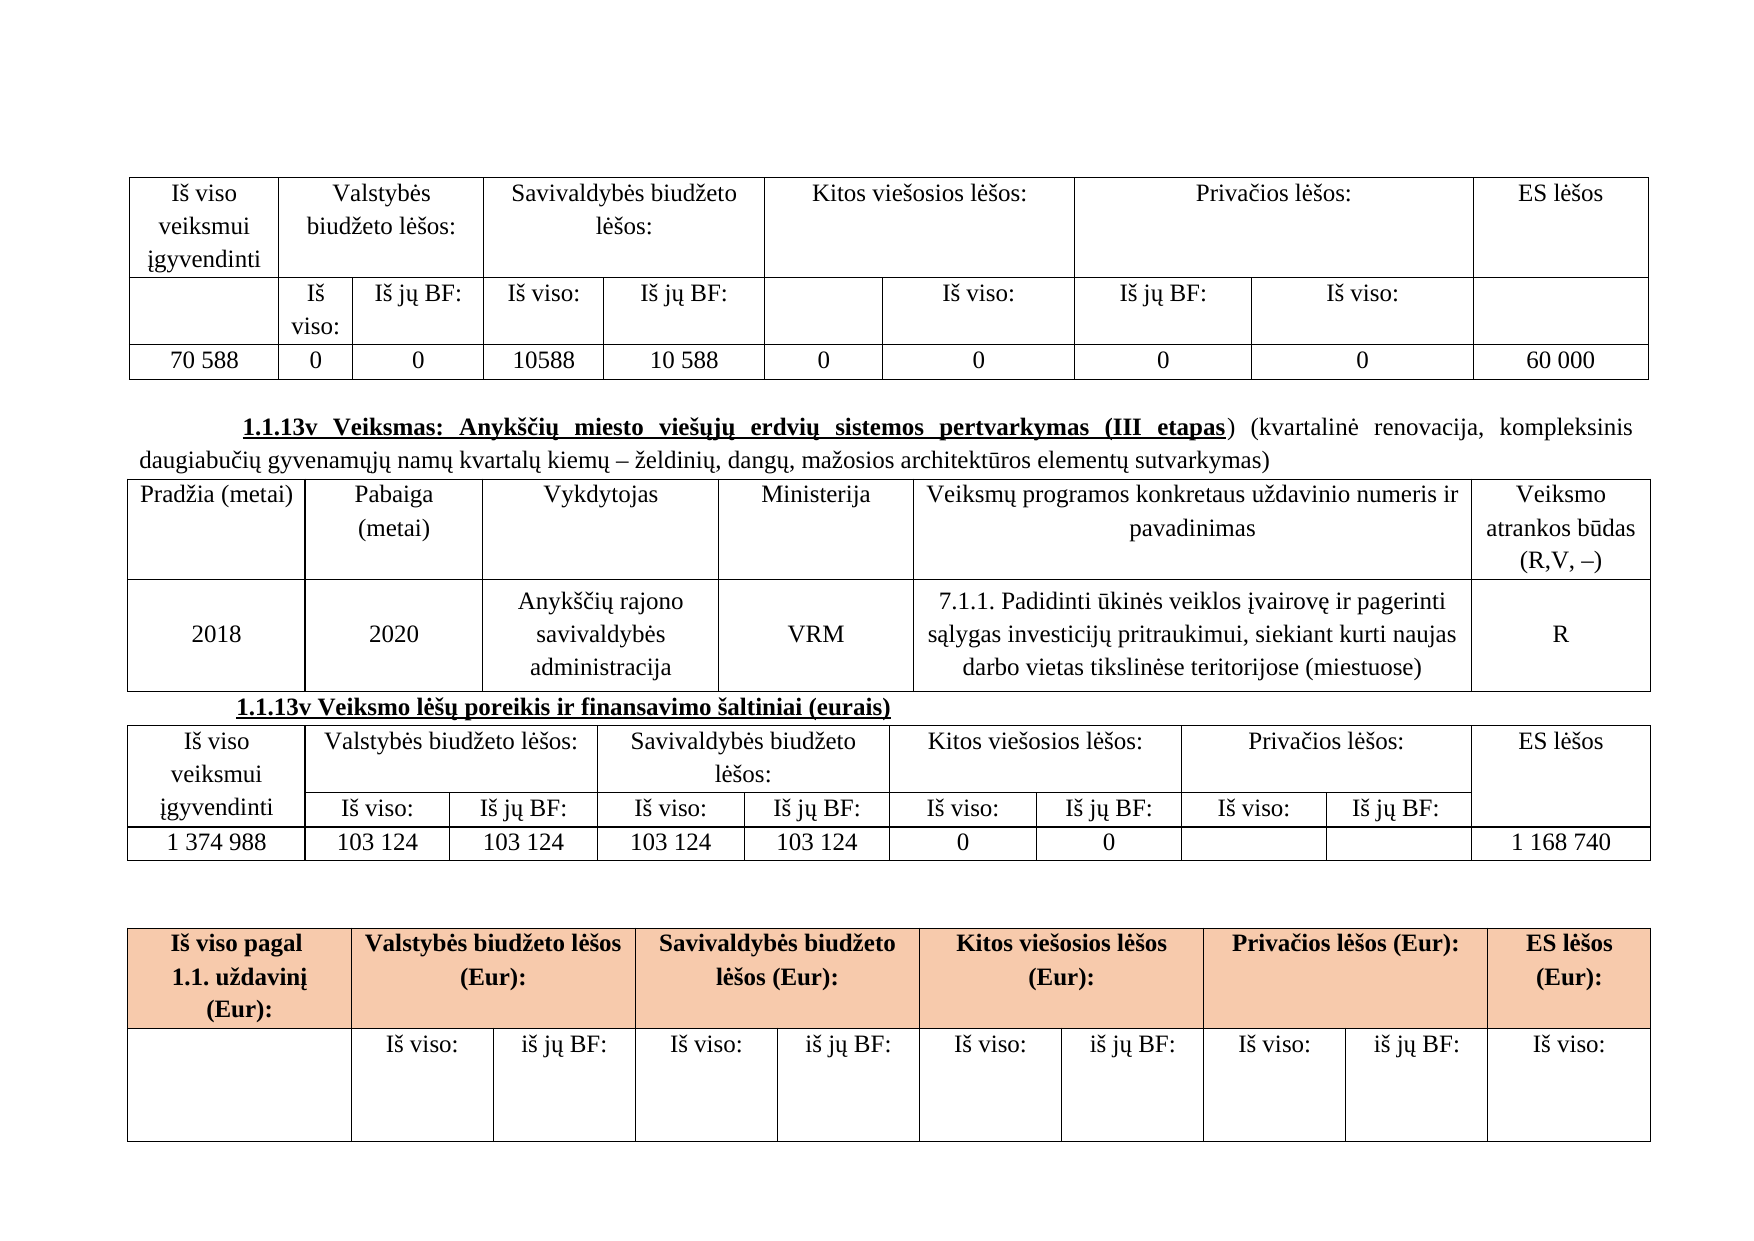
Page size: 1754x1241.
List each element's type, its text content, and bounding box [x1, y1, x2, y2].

table_cell Privačios lėšos: [1182, 726, 1471, 792]
table_cell Iš viso: [1204, 1029, 1345, 1141]
table_cell 0 [1075, 345, 1251, 378]
table_cell 0 [883, 345, 1074, 378]
table_cell Iš viso: [920, 1029, 1061, 1141]
table_cell Iš jų BF: [1075, 278, 1251, 344]
table_cell 2018 [128, 580, 304, 691]
table_header Kitos viešosios lėšos (Eur): [920, 929, 1203, 1028]
table_cell Iš jų BF: [1327, 793, 1471, 826]
table_cell Iš viso: [484, 278, 603, 344]
table_cell iš jų BF: [778, 1029, 919, 1141]
table_cell ES lėšos [1472, 726, 1650, 826]
table_cell R [1472, 580, 1650, 691]
table_cell 0 [1037, 828, 1181, 860]
table_cell Veiksmo atrankos būdas (R,V, –) [1472, 480, 1650, 579]
table_cell Veiksmų programos konkretaus uždavinio numeris ir pavadinimas [914, 480, 1471, 579]
table_cell Iš viso veiksmui įgyvendinti [128, 726, 304, 826]
table_cell Vykdytojas [483, 480, 718, 579]
table_cell 0 [1252, 345, 1473, 378]
table_cell [128, 1029, 351, 1141]
table_cell Iš viso: [1488, 1029, 1650, 1141]
table_cell [765, 278, 882, 344]
table_cell Iš viso: [598, 793, 744, 826]
table_cell Iš jų BF: [745, 793, 889, 826]
table_cell [1327, 828, 1471, 860]
table_cell Iš jų BF: [1037, 793, 1181, 826]
table_cell Iš viso: [636, 1029, 777, 1141]
table_cell [130, 278, 278, 344]
table_cell Savivaldybės biudžeto lėšos: [598, 726, 889, 792]
table_cell iš jų BF: [494, 1029, 635, 1141]
table_cell VRM [719, 580, 913, 691]
table_cell Iš viso: [352, 1029, 493, 1141]
table_cell Iš viso: [1252, 278, 1473, 344]
table_header Iš viso veiksmui įgyvendinti [130, 178, 278, 277]
table_cell Iš jų BF: [353, 278, 483, 344]
table_cell Kitos viešosios lėšos: [890, 726, 1181, 792]
table_header Privačios lėšos: [1075, 178, 1473, 277]
table_cell 1.1.13v Veiksmo lėšų poreikis ir finansavimo šaltiniai (eurais) [128, 692, 1644, 725]
table_cell iš jų BF: [1062, 1029, 1203, 1141]
table_cell Iš jų BF: [450, 793, 597, 826]
table_cell 10 588 [604, 345, 764, 378]
table_header Iš viso pagal 1.1. uždavinį (Eur): [128, 929, 351, 1028]
table_header Valstybės biudžeto lėšos: [279, 178, 483, 277]
table_header 1.1.13v Veiksmas: Anykščių miesto viešųjų erdvių sistemos pertvarkymas (III etapas) (kvartalinė renovacija, kompleksinis daugiabučių gyvenamųjų namų kvartalų kiemų – želdinių, dangų, mažosios architektūros elementų sutvarkymas) [128, 413, 1644, 478]
table_cell 1 168 740 [1472, 828, 1650, 860]
table_cell 10588 [484, 345, 603, 378]
table_cell 103 124 [598, 828, 744, 860]
table_cell Pradžia (metai) [128, 480, 304, 579]
table_cell 1 374 988 [128, 828, 304, 860]
table_cell [1645, 692, 1650, 725]
table_cell [1474, 278, 1648, 344]
table_header [1645, 413, 1650, 478]
table_cell Valstybės biudžeto lėšos: [306, 726, 597, 792]
table_cell 70 588 [130, 345, 278, 378]
table_cell 103 124 [450, 828, 597, 860]
table_cell 103 124 [745, 828, 889, 860]
table_cell 7.1.1. Padidinti ūkinės veiklos įvairovę ir pagerinti sąlygas investicijų pritraukimui, siekiant kurti naujas darbo vietas tikslinėse teritorijose (miestuose) [914, 580, 1471, 691]
table_cell Iš viso: [1182, 793, 1326, 826]
table_cell Iš viso: [279, 278, 352, 344]
table_header Privačios lėšos (Eur): [1204, 929, 1487, 1028]
table_header Valstybės biudžeto lėšos (Eur): [352, 929, 635, 1028]
table_cell Iš viso: [883, 278, 1074, 344]
table_cell Anykščių rajono savivaldybės administracija [483, 580, 718, 691]
table_cell iš jų BF: [1346, 1029, 1487, 1141]
table_header Savivaldybės biudžeto lėšos: [484, 178, 764, 277]
table_cell 0 [890, 828, 1036, 860]
table_cell Iš jų BF: [604, 278, 764, 344]
table_header ES lėšos (Eur): [1488, 929, 1650, 1028]
table_cell Iš viso: [306, 793, 449, 826]
table_cell 2020 [306, 580, 482, 691]
table_cell Pabaiga (metai) [306, 480, 482, 579]
table_header Kitos viešosios lėšos: [765, 178, 1074, 277]
table_cell 0 [279, 345, 352, 378]
table_header Savivaldybės biudžeto lėšos (Eur): [636, 929, 919, 1028]
table_header ES lėšos [1474, 178, 1648, 277]
table_cell [1182, 828, 1326, 860]
table_cell Ministerija [719, 480, 913, 579]
table_cell 0 [765, 345, 882, 378]
table_cell 103 124 [306, 828, 449, 860]
table_cell 60 000 [1474, 345, 1648, 378]
table_cell 0 [353, 345, 483, 378]
table_cell Iš viso: [890, 793, 1036, 826]
